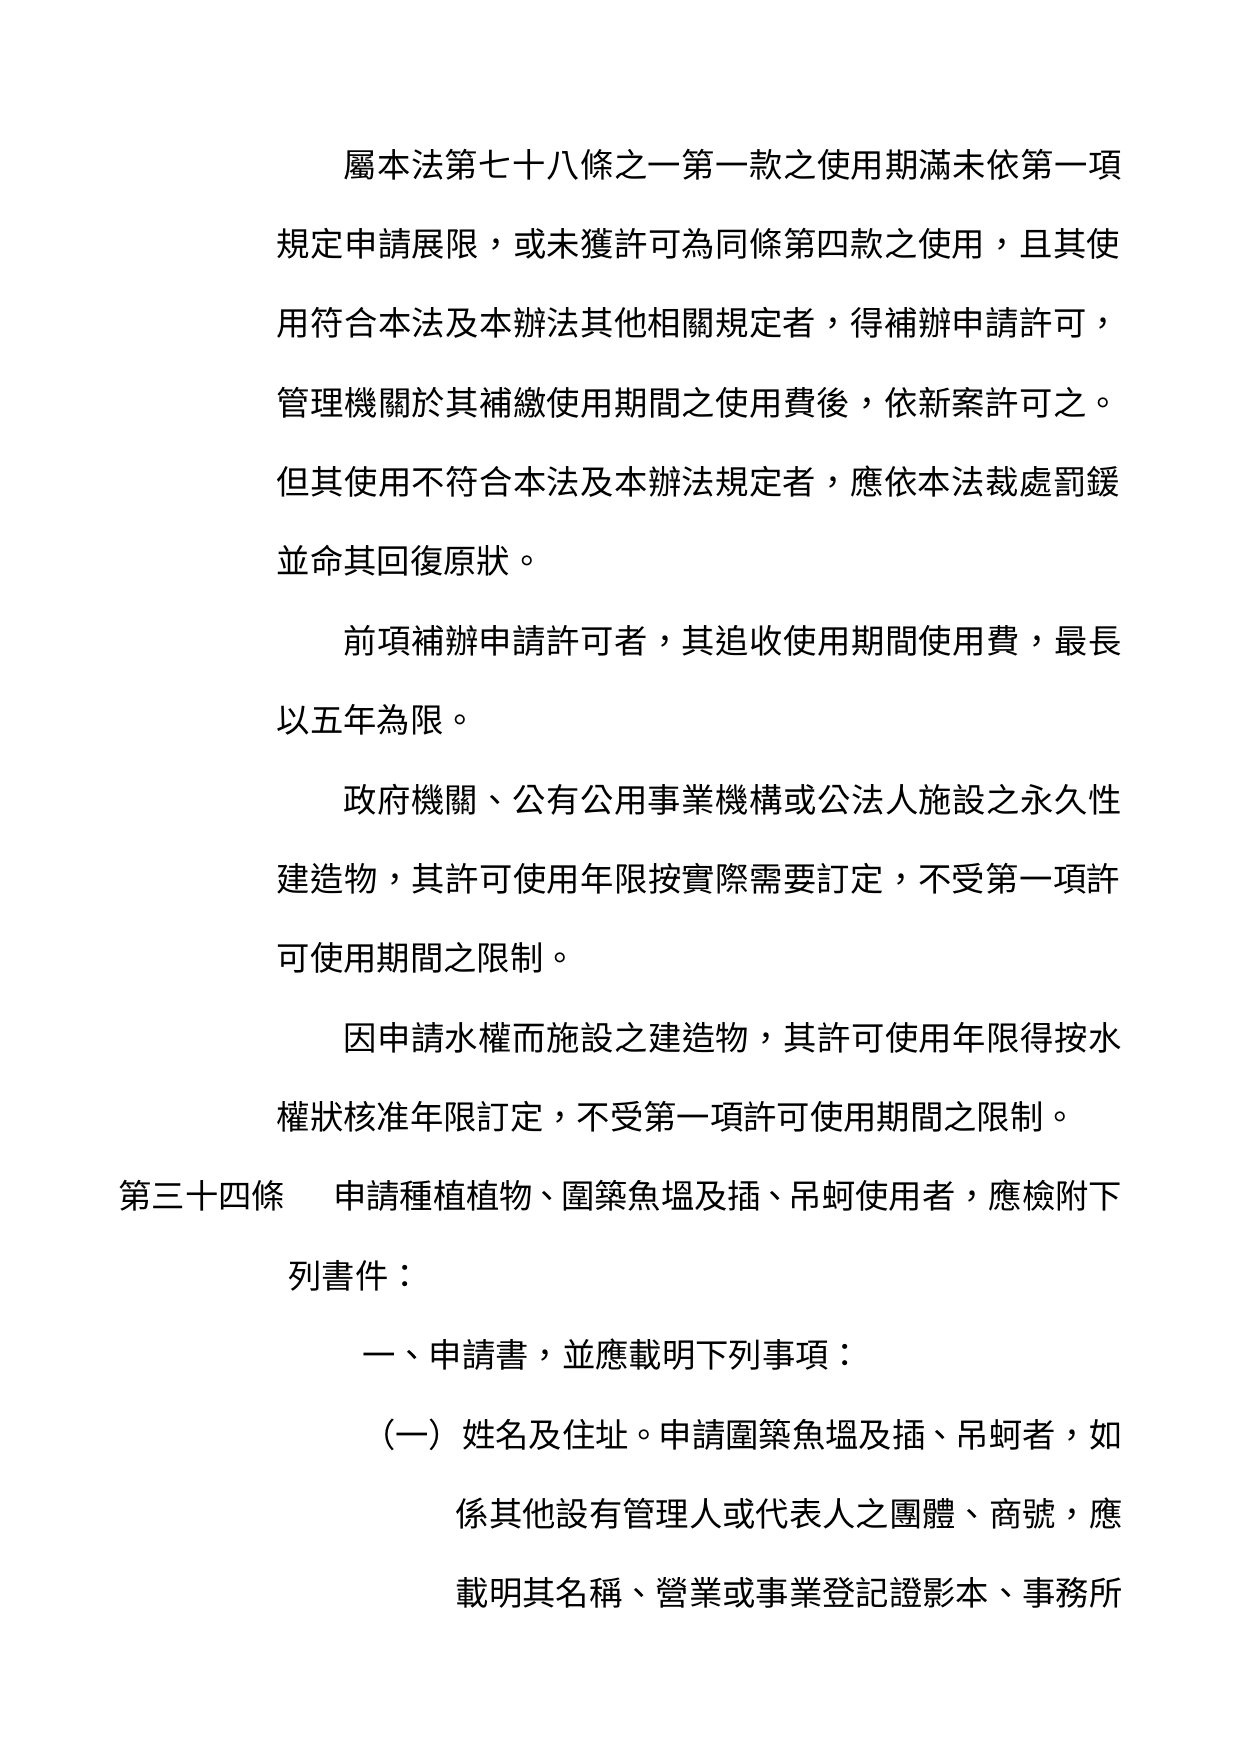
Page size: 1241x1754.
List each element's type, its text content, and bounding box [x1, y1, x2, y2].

text 屬本法第七十八條之一第一款之使用期滿未依第一項規定申請展限，或未獲許可為同條第四款之使用，且其使用符合本法及本辦法其他相關規定者，得補辦申請許可，管理機關於其補繳使用期間之使用費後，依新案許可之。但其使用不符合本法及本辦法規定者，應依本法裁處罰鍰，並命其回復原狀。 [277, 123, 1122, 599]
text （一）姓名及住址。申請圍築魚塭及插、吊蚵者，如係其他設有管理人或代表人之團體、商號，應載明其名稱、營業或事業登記證影本、事務所 [362, 1393, 1122, 1631]
text 因申請水權而施設之建造物，其許可使用年限得按水權狀核准年限訂定，不受第一項許可使用期間之限制。 [277, 996, 1122, 1155]
text 政府機關、公有公用事業機構或公法人施設之永久性建造物，其許可使用年限按實際需要訂定，不受第一項許可使用期間之限制。 [277, 758, 1122, 996]
text 前項補辦申請許可者，其追收使用期間使用費，最長以五年為限。 [277, 599, 1122, 758]
text 一、申請書，並應載明下列事項： [214, 1313, 1122, 1393]
text 第三十四條 申請種植植物、圍築魚塭及插、吊蚵使用者，應檢附下列書件： [118, 1155, 1122, 1313]
